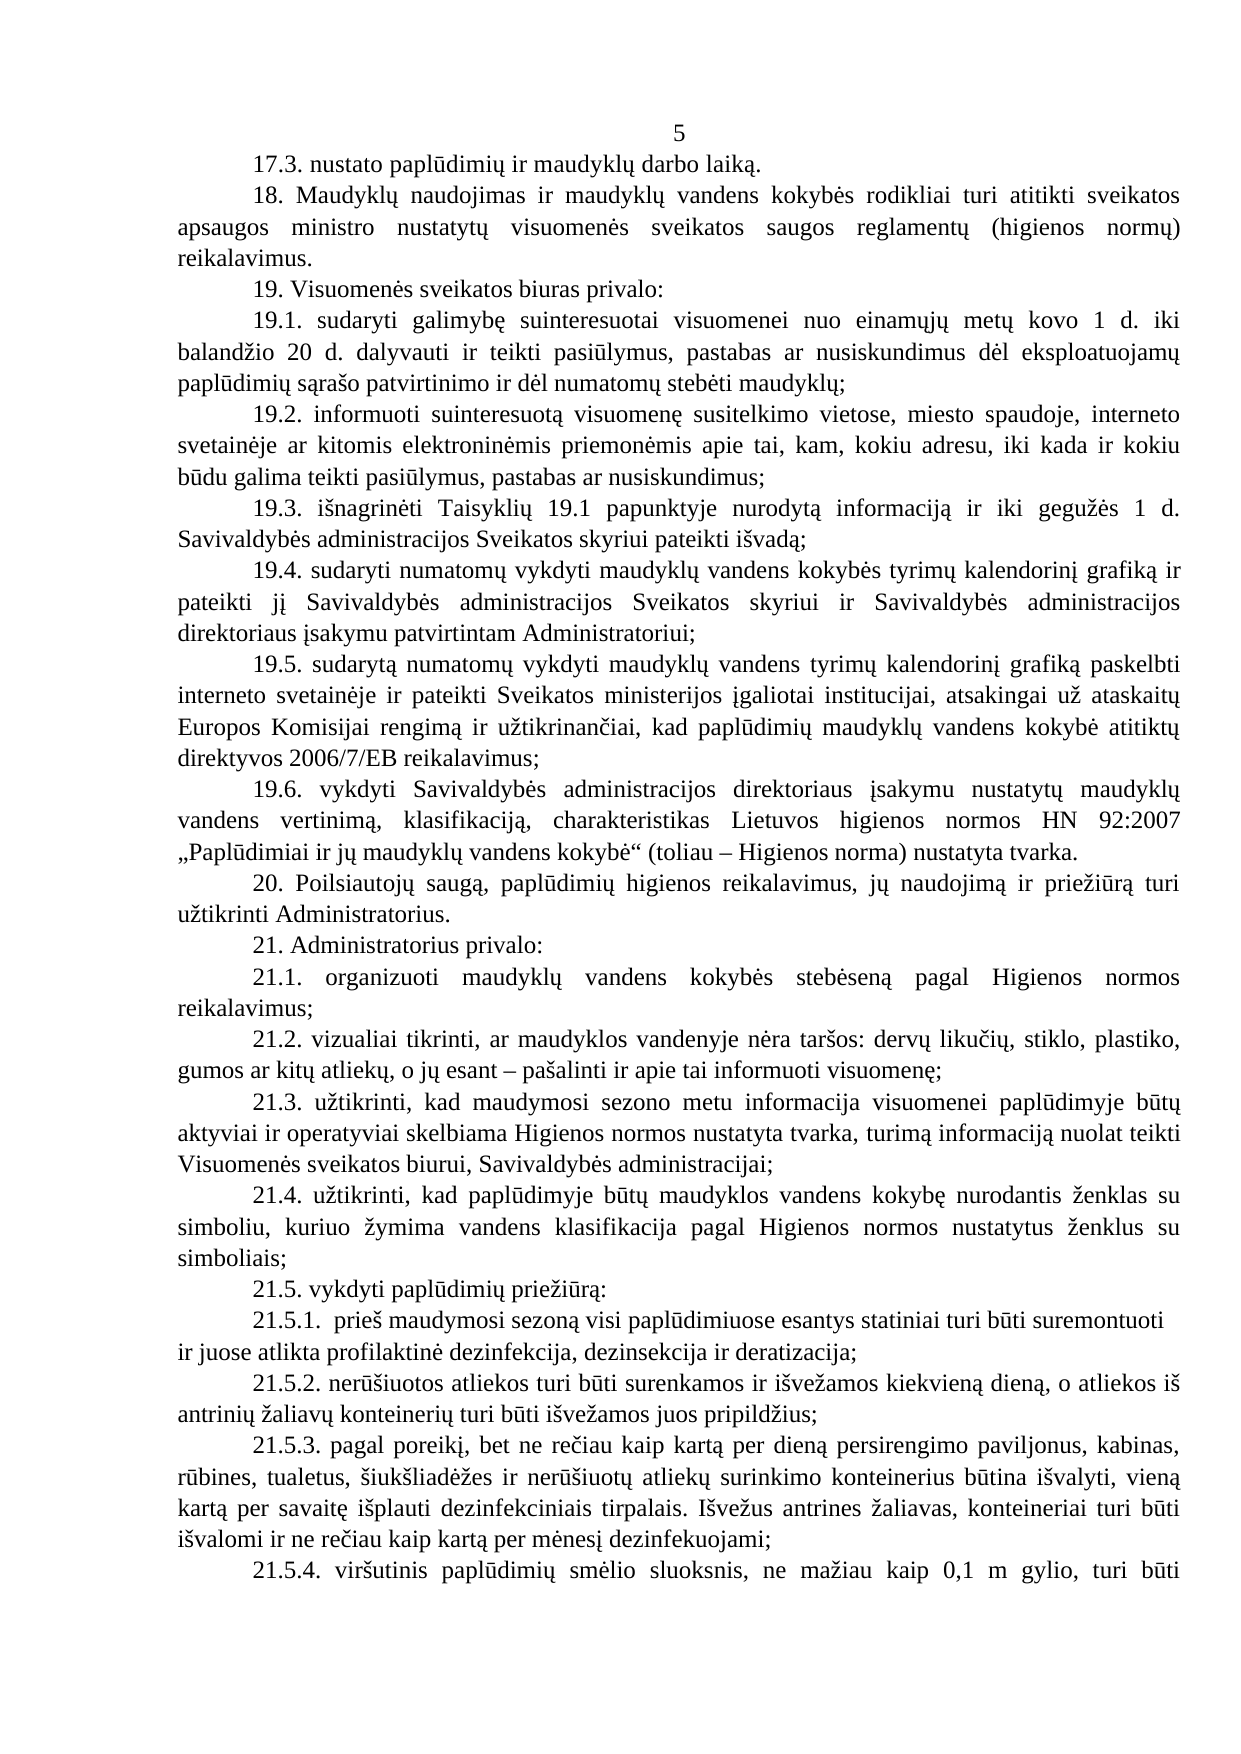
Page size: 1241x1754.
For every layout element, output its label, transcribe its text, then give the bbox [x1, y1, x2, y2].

text ir juose atlikta profilaktinė dezinfekcija, dezinsekcija ir deratizacija; [177, 1335, 1181, 1366]
text 20. Poilsiautojų saugą, paplūdimių higienos reikalavimus, jų naudojimą ir priežiūrą turi užtikrinti Administratorius. [177, 866, 1181, 929]
text 21.3. užtikrinti, kad maudymosi sezono metu informacija visuomenei paplūdimyje būtų aktyviai ir operatyviai skelbiama Higienos normos nustatyta tvarka, turimą informaciją nuolat teikti Visuomenės sveikatos biurui, Savivaldybės administracijai; [177, 1085, 1181, 1179]
text 19.1. sudaryti galimybę suinteresuotai visuomenei nuo einamųjų metų kovo 1 d. iki balandžio 20 d. dalyvauti ir teikti pasiūlymus, pastabas ar nusiskundimus dėl eksploatuojamų paplūdimių sąrašo patvirtinimo ir dėl numatomų stebėti maudyklų; [177, 304, 1181, 398]
text 17.3. nustato paplūdimių ir maudyklų darbo laiką. [177, 148, 1181, 179]
text 21.5.4. viršutinis paplūdimių smėlio sluoksnis, ne mažiau kaip 0,1 m gylio, turi būti [177, 1554, 1181, 1585]
text 21.1. organizuoti maudyklų vandens kokybės stebėseną pagal Higienos normos reikalavimus; [177, 960, 1181, 1023]
text 21.5.2. nerūšiuotos atliekos turi būti surenkamos ir išvežamos kiekvieną dieną, o atliekos iš antrinių žaliavų konteinerių turi būti išvežamos juos pripildžius; [177, 1366, 1181, 1429]
text 21.5. vykdyti paplūdimių priežiūrą: [177, 1273, 1181, 1304]
text 21.5.3. pagal poreikį, bet ne rečiau kaip kartą per dieną persirengimo paviljonus, kabinas, rūbines, tualetus, šiukšliadėžes ir nerūšiuotų atliekų surinkimo konteinerius būtina išvalyti, vieną kartą per savaitę išplauti dezinfekciniais tirpalais. Išvežus antrines žaliavas, konteineriai turi būti išvalomi ir ne rečiau kaip kartą per mėnesį dezinfekuojami; [177, 1429, 1181, 1554]
text 19.5. sudarytą numatomų vykdyti maudyklų vandens tyrimų kalendorinį grafiką paskelbti interneto svetainėje ir pateikti Sveikatos ministerijos įgaliotai institucijai, atsakingai už ataskaitų Europos Komisijai rengimą ir užtikrinančiai, kad paplūdimių maudyklų vandens kokybė atitiktų direktyvos 2006/7/EB reikalavimus; [177, 648, 1181, 773]
text 21.2. vizualiai tikrinti, ar maudyklos vandenyje nėra taršos: dervų likučių, stiklo, plastiko, gumos ar kitų atliekų, o jų esant – pašalinti ir apie tai informuoti visuomenę; [177, 1023, 1181, 1085]
text 19. Visuomenės sveikatos biuras privalo: [177, 273, 1181, 304]
text 19.4. sudaryti numatomų vykdyti maudyklų vandens kokybės tyrimų kalendorinį grafiką ir pateikti jį Savivaldybės administracijos Sveikatos skyriui ir Savivaldybės administracijos direktoriaus įsakymu patvirtintam Administratoriui; [177, 554, 1181, 648]
text 21. Administratorius privalo: [177, 929, 1181, 960]
text 21.4. užtikrinti, kad paplūdimyje būtų maudyklos vandens kokybę nurodantis ženklas su simboliu, kuriuo žymima vandens klasifikacija pagal Higienos normos nustatytus ženklus su simboliais; [177, 1179, 1181, 1273]
text 19.2. informuoti suinteresuotą visuomenę susitelkimo vietose, miesto spaudoje, interneto svetainėje ar kitomis elektroninėmis priemonėmis apie tai, kam, kokiu adresu, iki kada ir kokiu būdu galima teikti pasiūlymus, pastabas ar nusiskundimus; [177, 398, 1181, 491]
text 19.3. išnagrinėti Taisyklių 19.1 papunktyje nurodytą informaciją ir iki gegužės 1 d. Savivaldybės administracijos Sveikatos skyriui pateikti išvadą; [177, 491, 1181, 554]
text 19.6. vykdyti Savivaldybės administracijos direktoriaus įsakymu nustatytų maudyklų vandens vertinimą, klasifikaciją, charakteristikas Lietuvos higienos normos HN 92:2007 „Paplūdimiai ir jų maudyklų vandens kokybė“ (toliau – Higienos norma) nustatyta tvarka. [177, 773, 1181, 866]
text 18. Maudyklų naudojimas ir maudyklų vandens kokybės rodikliai turi atitikti sveikatos apsaugos ministro nustatytų visuomenės sveikatos saugos reglamentų (higienos normų) reikalavimus. [177, 179, 1181, 273]
text 21.5.1. prieš maudymosi sezoną visi paplūdimiuose esantys statiniai turi būti suremontuoti [177, 1304, 1181, 1335]
